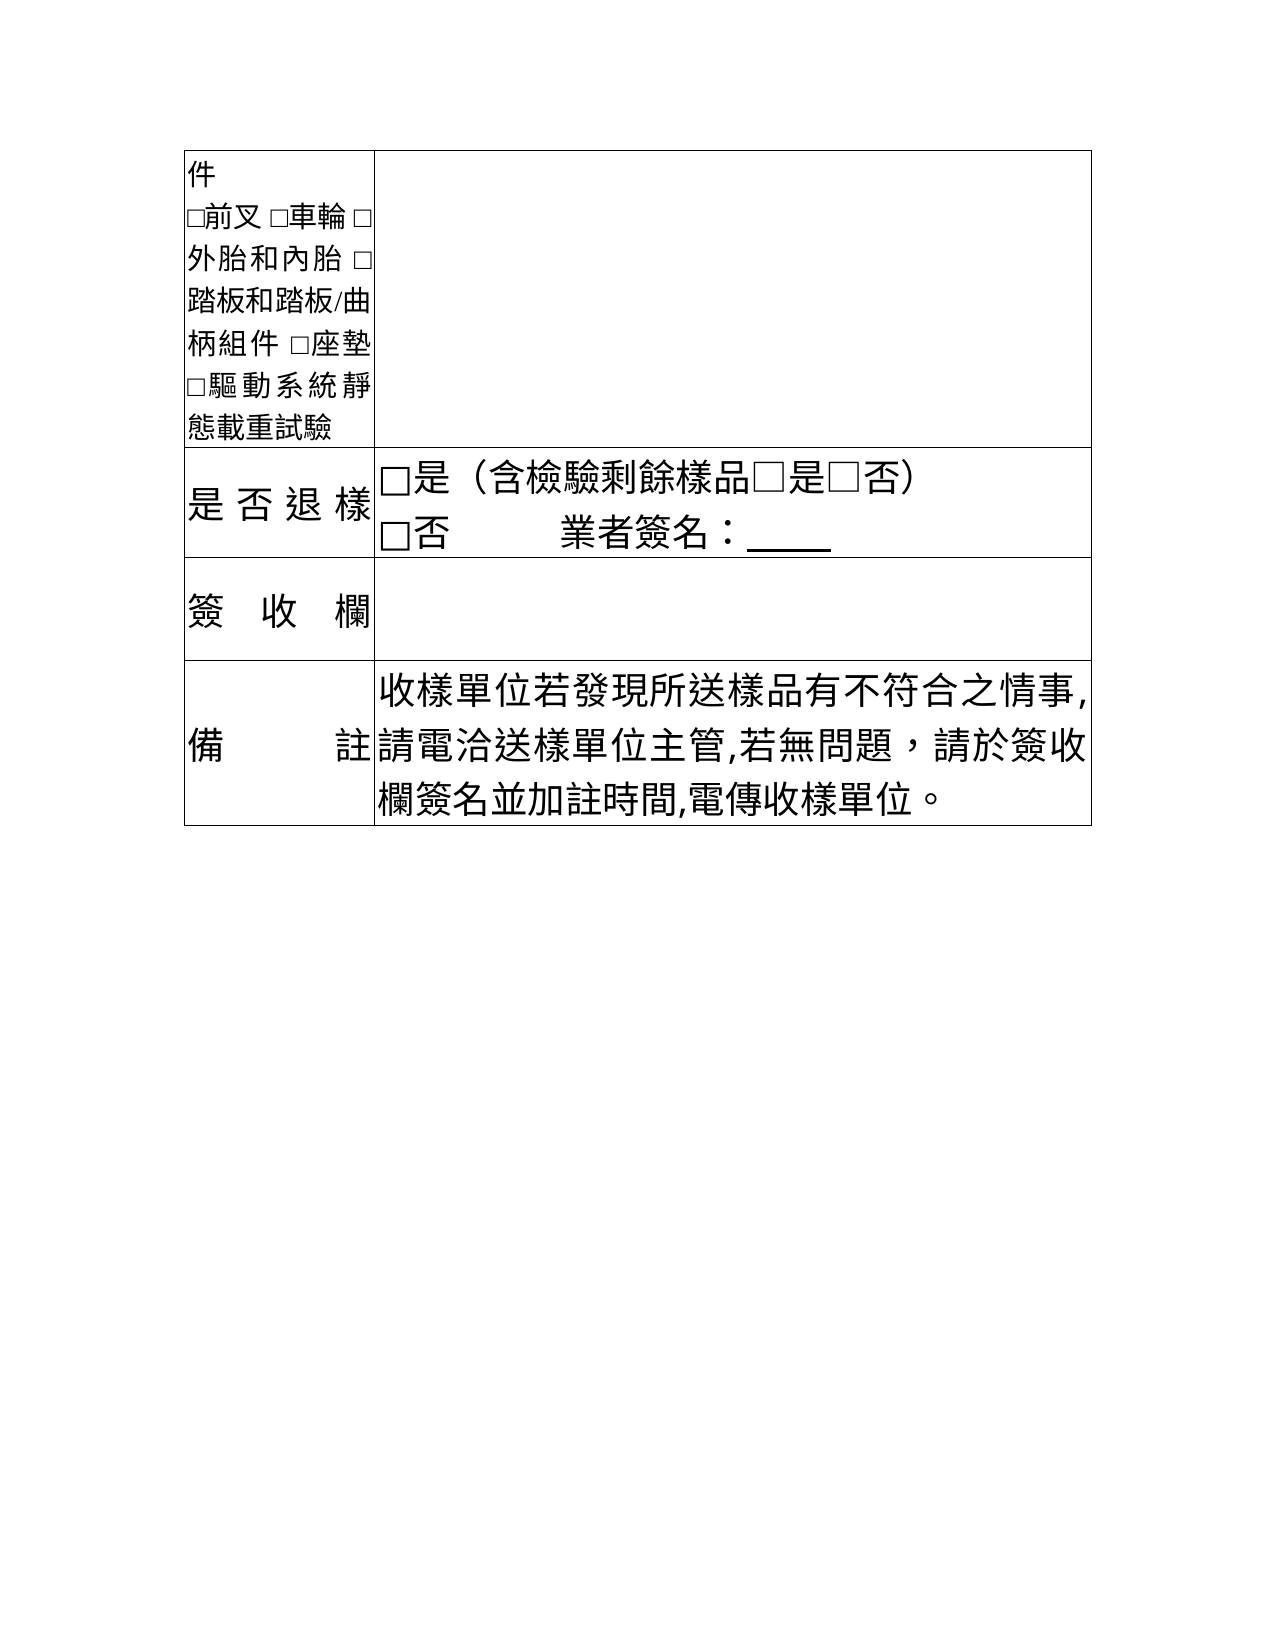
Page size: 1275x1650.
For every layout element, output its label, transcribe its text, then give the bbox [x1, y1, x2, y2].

table_cell 備註 [185, 661, 374, 825]
table_cell 件 □前叉 □車輪 □外胎和內胎 □踏板和踏板/曲柄組件 □座墊 □驅動系統靜態載重試驗 [185, 151, 374, 447]
table_cell 簽收欄 [185, 558, 374, 660]
table_cell 是（含檢驗剩餘樣品□是□否） 否 業者簽名： [375, 448, 1091, 557]
table_cell [375, 151, 1091, 447]
table_cell 是否退樣 [185, 448, 374, 557]
table_cell 收樣單位若發現所送樣品有不符合之情事,請電洽送樣單位主管,若無問題，請於簽收欄簽名並加註時間,電傳收樣單位。 [375, 661, 1091, 825]
table_cell [375, 558, 1091, 660]
